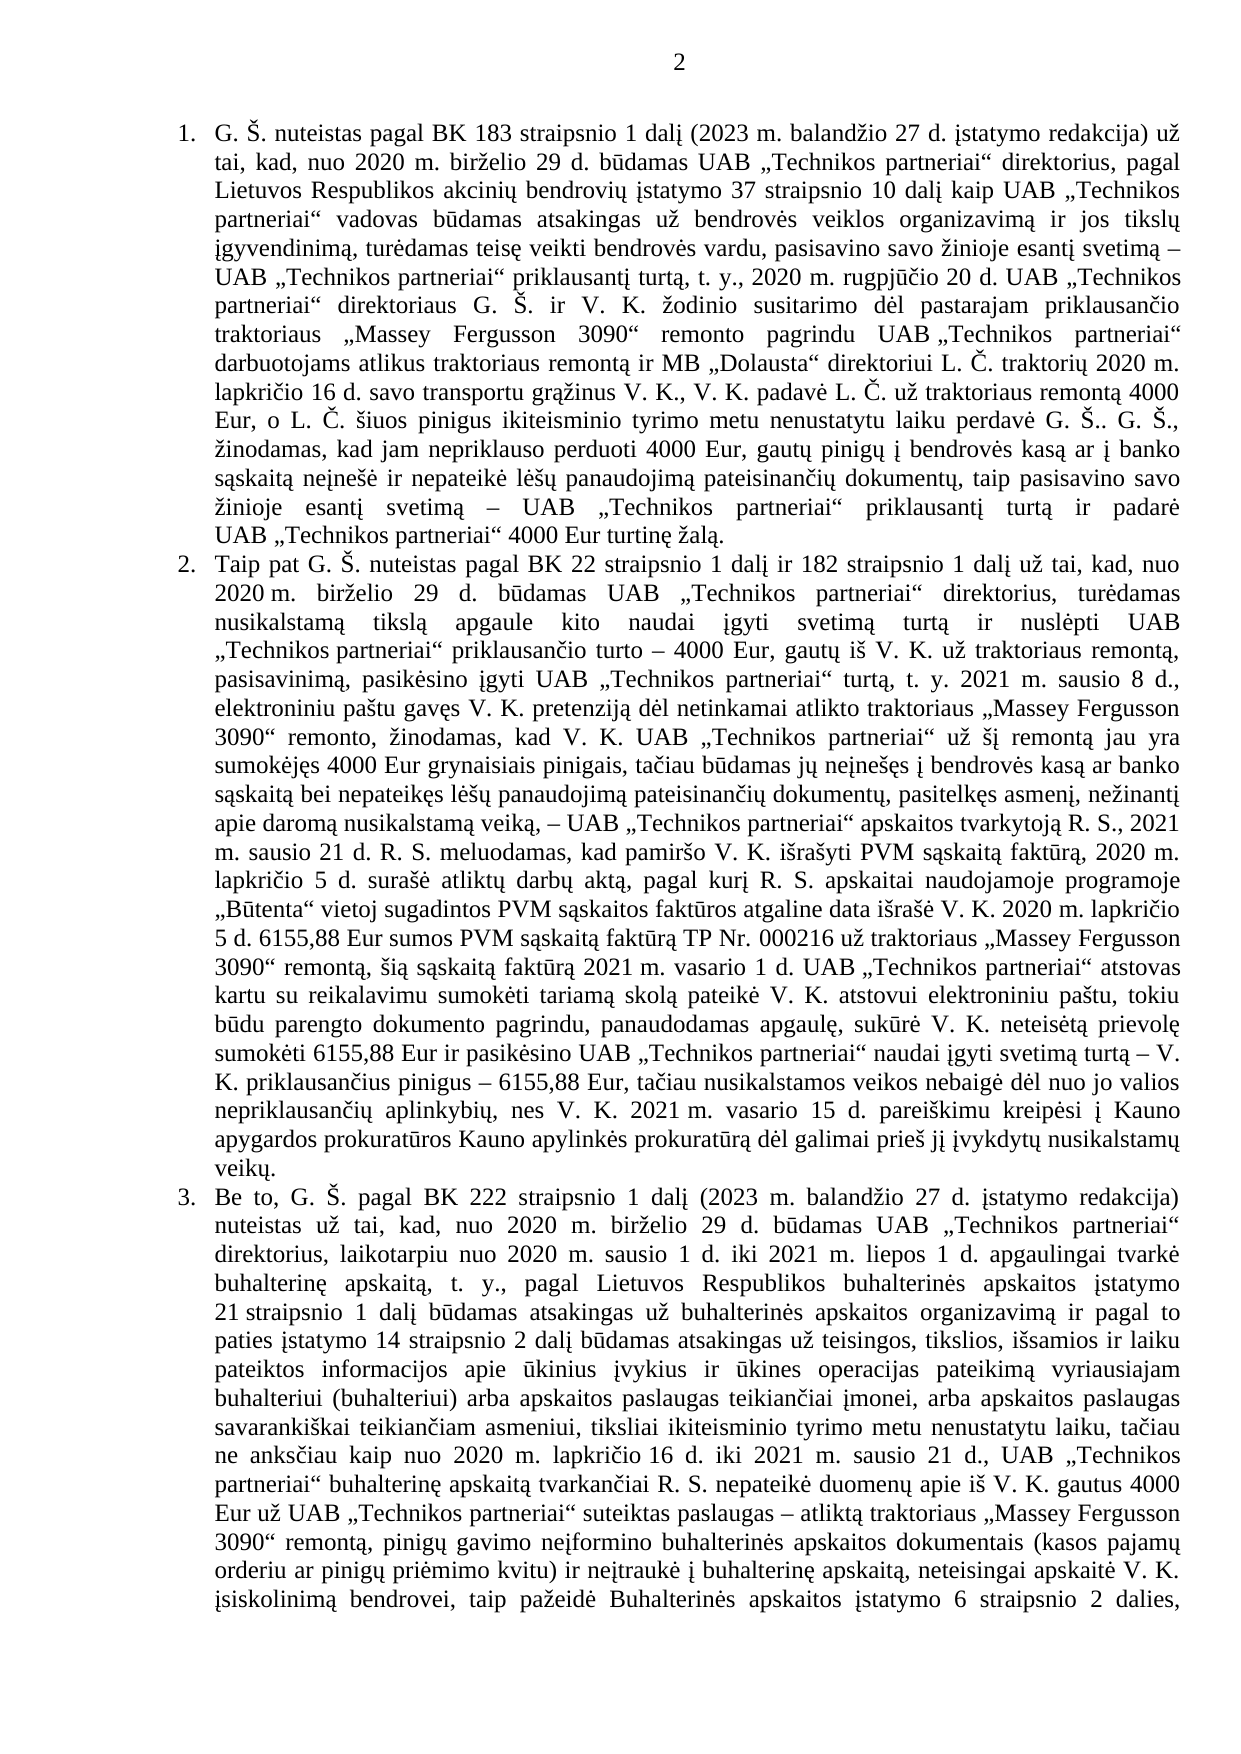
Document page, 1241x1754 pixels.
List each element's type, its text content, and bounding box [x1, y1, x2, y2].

text 2. Taip pat G. Š. nuteistas pagal BK 22 straipsnio 1 dalį ir 182 straipsnio 1 dalį už tai, kad, nuo 2020 m. birželio 29 d. būdamas UAB „Technikos partneriai“ direktorius, turėdamas nusikalstamą tikslą apgaule kito naudai įgyti svetimą turtą ir nuslėpti UAB „Technikos partneriai“ priklausančio turto – 4000 Eur, gautų iš V. K. už traktoriaus remontą, pasisavinimą, pasikėsino įgyti UAB „Technikos partneriai“ turtą, t. y. 2021 m. sausio 8 d., elektroniniu paštu gavęs V. K. pretenziją dėl netinkamai atlikto traktoriaus „Massey Fergusson 3090“ remonto, žinodamas, kad V. K. UAB „Technikos partneriai“ už šį remontą jau yra sumokėjęs 4000 Eur grynaisiais pinigais, tačiau būdamas jų neįnešęs į bendrovės kasą ar banko sąskaitą bei nepateikęs lėšų panaudojimą pateisinančių dokumentų, pasitelkęs asmenį, nežinantį apie daromą nusikalstamą veiką, – UAB „Technikos partneriai“ apskaitos tvarkytoją R. S., 2021 m. sausio 21 d. R. S. meluodamas, kad pamiršo V. K. išrašyti PVM sąskaitą faktūrą, 2020 m. lapkričio 5 d. surašė atliktų darbų aktą, pagal kurį R. S. apskaitai naudojamoje programoje „Būtenta“ vietoj sugadintos PVM sąskaitos faktūros atgaline data išrašė V. K. 2020 m. lapkričio 5 d. 6155,88 Eur sumos PVM sąskaitą faktūrą TP Nr. 000216 už traktoriaus „Massey Fergusson 3090“ remontą, šią sąskaitą faktūrą 2021 m. vasario 1 d. UAB „Technikos partneriai“ atstovas kartu su reikalavimu sumokėti tariamą skolą pateikė V. K. atstovui elektroniniu paštu, tokiu būdu parengto dokumento pagrindu, panaudodamas apgaulę, sukūrė V. K. neteisėtą prievolę sumokėti 6155,88 Eur ir pasikėsino UAB „Technikos partneriai“ naudai įgyti svetimą turtą – V. K. priklausančius pinigus – 6155,88 Eur, tačiau nusikalstamos veikos nebaigė dėl nuo jo valios nepriklausančių aplinkybių, nes V. K. 2021 m. vasario 15 d. pareiškimu kreipėsi į Kauno apygardos prokuratūros Kauno apylinkės prokuratūrą dėl galimai prieš jį įvykdytų nusikalstamų veikų. [177, 549, 1181, 1182]
text 3. Be to, G. Š. pagal BK 222 straipsnio 1 dalį (2023 m. balandžio 27 d. įstatymo redakcija) nuteistas už tai, kad, nuo 2020 m. birželio 29 d. būdamas UAB „Technikos partneriai“ direktorius, laikotarpiu nuo 2020 m. sausio 1 d. iki 2021 m. liepos 1 d. apgaulingai tvarkė buhalterinę apskaitą, t. y., pagal Lietuvos Respublikos buhalterinės apskaitos įstatymo 21 straipsnio 1 dalį būdamas atsakingas už buhalterinės apskaitos organizavimą ir pagal to paties įstatymo 14 straipsnio 2 dalį būdamas atsakingas už teisingos, tikslios, išsamios ir laiku pateiktos informacijos apie ūkinius įvykius ir ūkines operacijas pateikimą vyriausiajam buhalteriui (buhalteriui) arba apskaitos paslaugas teikiančiai įmonei, arba apskaitos paslaugas savarankiškai teikiančiam asmeniui, tiksliai ikiteisminio tyrimo metu nenustatytu laiku, tačiau ne anksčiau kaip nuo 2020 m. lapkričio 16 d. iki 2021 m. sausio 21 d., UAB „Technikos partneriai“ buhalterinę apskaitą tvarkančiai R. S. nepateikė duomenų apie iš V. K. gautus 4000 Eur už UAB „Technikos partneriai“ suteiktas paslaugas – atliktą traktoriaus „Massey Fergusson 3090“ remontą, pinigų gavimo neįformino buhalterinės apskaitos dokumentais (kasos pajamų orderiu ar pinigų priėmimo kvitu) ir neįtraukė į buhalterinę apskaitą, neteisingai apskaitė V. K. įsiskolinimą bendrovei, taip pažeidė Buhalterinės apskaitos įstatymo 6 straipsnio 2 dalies, [177, 1182, 1181, 1613]
text 1. G. Š. nuteistas pagal BK 183 straipsnio 1 dalį (2023 m. balandžio 27 d. įstatymo redakcija) už tai, kad, nuo 2020 m. birželio 29 d. būdamas UAB „Technikos partneriai“ direktorius, pagal Lietuvos Respublikos akcinių bendrovių įstatymo 37 straipsnio 10 dalį kaip UAB „Technikos partneriai“ vadovas būdamas atsakingas už bendrovės veiklos organizavimą ir jos tikslų įgyvendinimą, turėdamas teisę veikti bendrovės vardu, pasisavino savo žinioje esantį svetimą – UAB „Technikos partneriai“ priklausantį turtą, t. y., 2020 m. rugpjūčio 20 d. UAB „Technikos partneriai“ direktoriaus G. Š. ir V. K. žodinio susitarimo dėl pastarajam priklausančio traktoriaus „Massey Fergusson 3090“ remonto pagrindu UAB „Technikos partneriai“ darbuotojams atlikus traktoriaus remontą ir MB „Dolausta“ direktoriui L. Č. traktorių 2020 m. lapkričio 16 d. savo transportu grąžinus V. K., V. K. padavė L. Č. už traktoriaus remontą 4000 Eur, o L. Č. šiuos pinigus ikiteisminio tyrimo metu nenustatytu laiku perdavė G. Š.. G. Š., žinodamas, kad jam nepriklauso perduoti 4000 Eur, gautų pinigų į bendrovės kasą ar į banko sąskaitą neįnešė ir nepateikė lėšų panaudojimą pateisinančių dokumentų, taip pasisavino savo žinioje esantį svetimą – UAB „Technikos partneriai“ priklausantį turtą ir padarė UAB „Technikos partneriai“ 4000 Eur turtinę žalą. [177, 118, 1181, 549]
